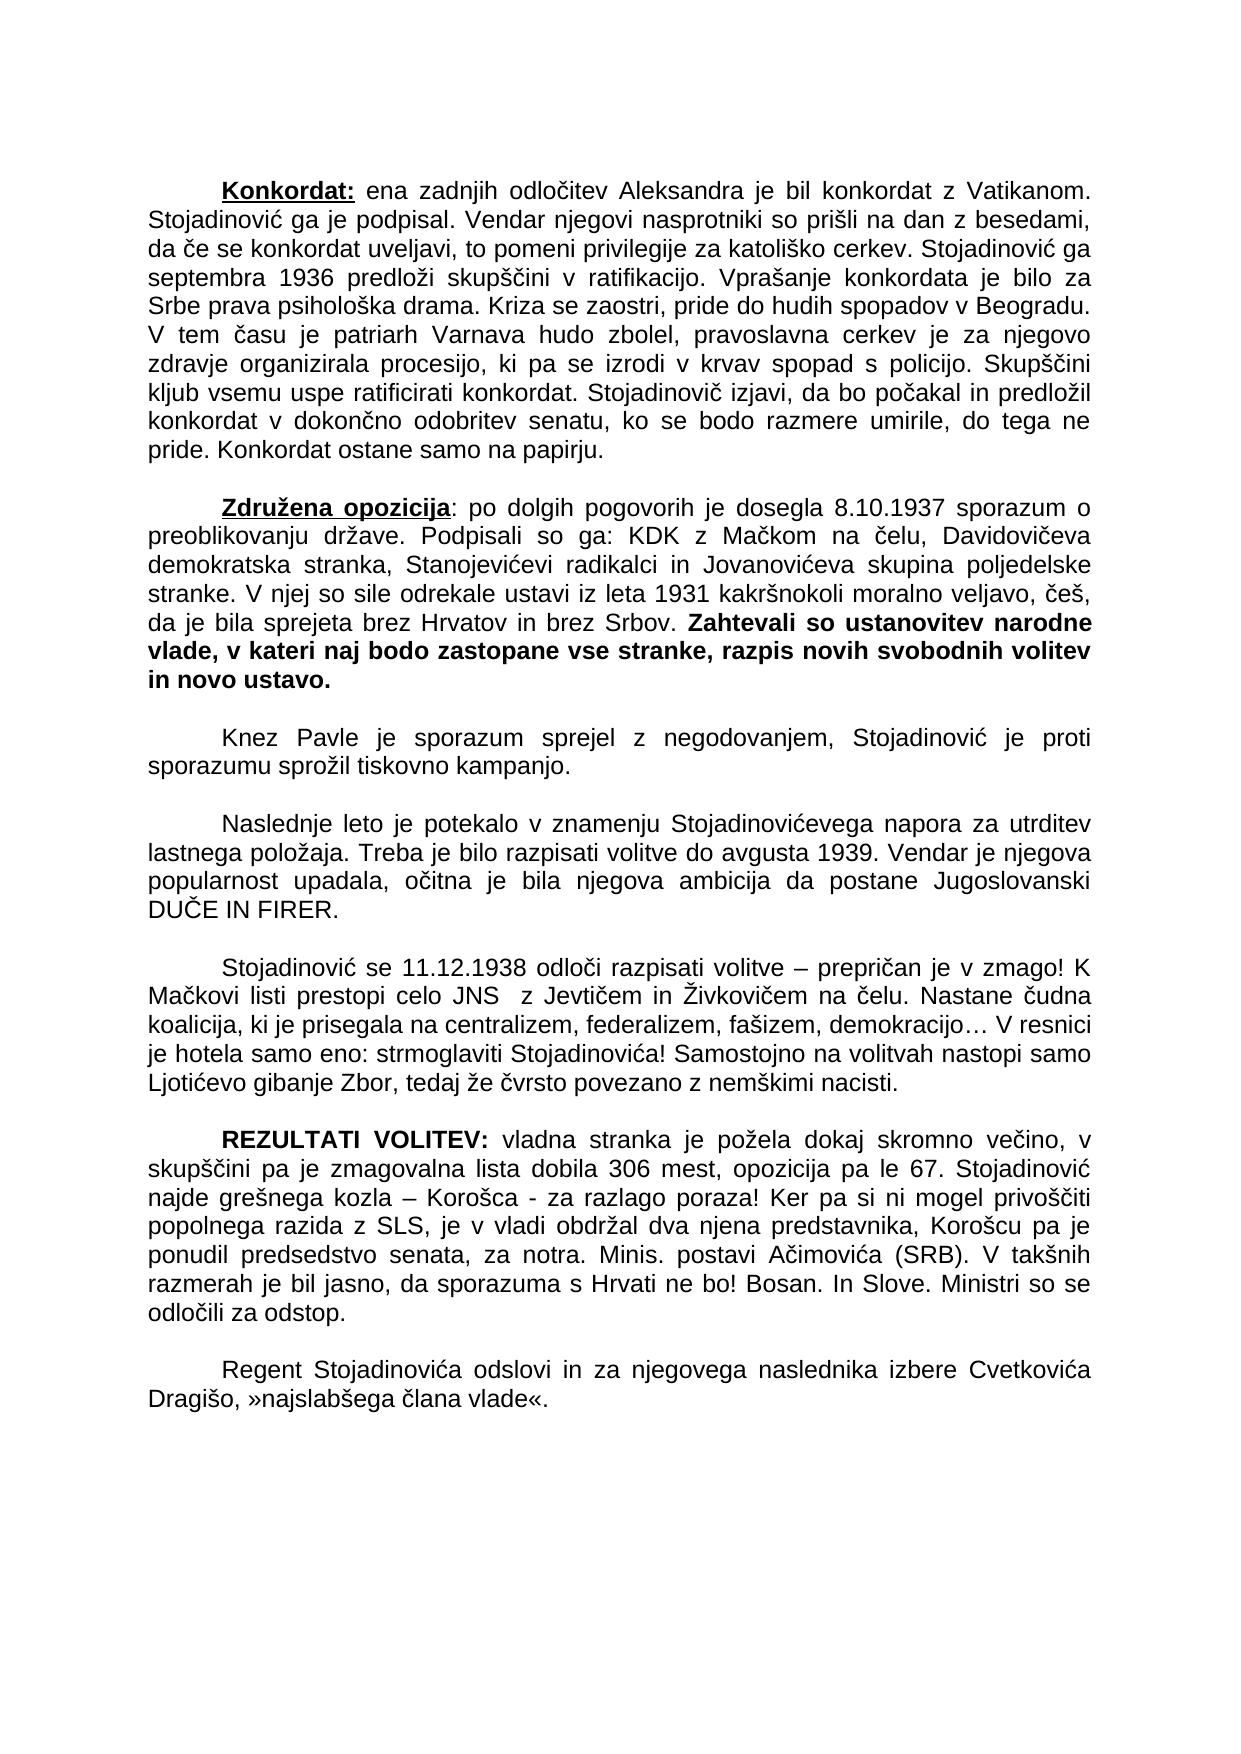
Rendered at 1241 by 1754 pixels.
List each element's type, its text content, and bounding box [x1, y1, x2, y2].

text Knez Pavle je sporazum sprejel z negodovanjem, Stojadinović je proti sporazumu sprožil tiskovno kampanjo. [148, 723, 1093, 780]
text Združena opozicija: po dolgih pogovorih je dosegla 8.10.1937 sporazum o preoblikovanju države. Podpisali so ga: KDK z Mačkom na čelu, Davidovičeva demokratska stranka, Stanojevićevi radikalci in Jovanovićeva skupina poljedelske stranke. V njej so sile odrekale ustavi iz leta 1931 kakršnokoli moralno veljavo, češ, da je bila sprejeta brez Hrvatov in brez Srbov. Zahtevali so ustanovitev narodne vlade, v kateri naj bodo zastopane vse stranke, razpis novih svobodnih volitev in novo ustavo. [148, 493, 1093, 694]
text REZULTATI VOLITEV: vladna stranka je požela dokaj skromno večino, v skupščini pa je zmagovalna lista dobila 306 mest, opozicija pa le 67. Stojadinović najde grešnega kozla – Korošca - za razlago poraza! Ker pa si ni mogel privoščiti popolnega razida z SLS, je v vladi obdržal dva njena predstavnika, Korošcu pa je ponudil predsedstvo senata, za notra. Minis. postavi Ačimovića (SRB). V takšnih razmerah je bil jasno, da sporazuma s Hrvati ne bo! Bosan. In Slove. Ministri so se odločili za odstop. [148, 1125, 1093, 1326]
text Konkordat: ena zadnjih odločitev Aleksandra je bil konkordat z Vatikanom. Stojadinović ga je podpisal. Vendar njegovi nasprotniki so prišli na dan z besedami, da če se konkordat uveljavi, to pomeni privilegije za katoliško cerkev. Stojadinović ga septembra 1936 predloži skupščini v ratifikacijo. Vprašanje konkordata je bilo za Srbe prava psihološka drama. Kriza se zaostri, pride do hudih spopadov v Beogradu. V tem času je patriarh Varnava hudo zbolel, pravoslavna cerkev je za njegovo zdravje organizirala procesijo, ki pa se izrodi v krvav spopad s policijo. Skupščini kljub vsemu uspe ratificirati konkordat. Stojadinovič izjavi, da bo počakal in predložil konkordat v dokončno odobritev senatu, ko se bodo razmere umirile, do tega ne pride. Konkordat ostane samo na papirju. [148, 176, 1093, 464]
text Regent Stojadinovića odslovi in za njegovega naslednika izbere Cvetkovića Dragišo, »najslabšega člana vlade«. [148, 1355, 1093, 1413]
text Stojadinović se 11.12.1938 odloči razpisati volitve – prepričan je v zmago! K Mačkovi listi prestopi celo JNS z Jevtičem in Živkovičem na čelu. Nastane čudna koalicija, ki je prisegala na centralizem, federalizem, fašizem, demokracijo… V resnici je hotela samo eno: strmoglaviti Stojadinovića! Samostojno na volitvah nastopi samo Ljotićevo gibanje Zbor, tedaj že čvrsto povezano z nemškimi nacisti. [148, 953, 1093, 1096]
text Naslednje leto je potekalo v znamenju Stojadinovićevega napora za utrditev lastnega položaja. Treba je bilo razpisati volitve do avgusta 1939. Vendar je njegova popularnost upadala, očitna je bila njegova ambicija da postane Jugoslovanski DUČE IN FIRER. [148, 809, 1093, 924]
